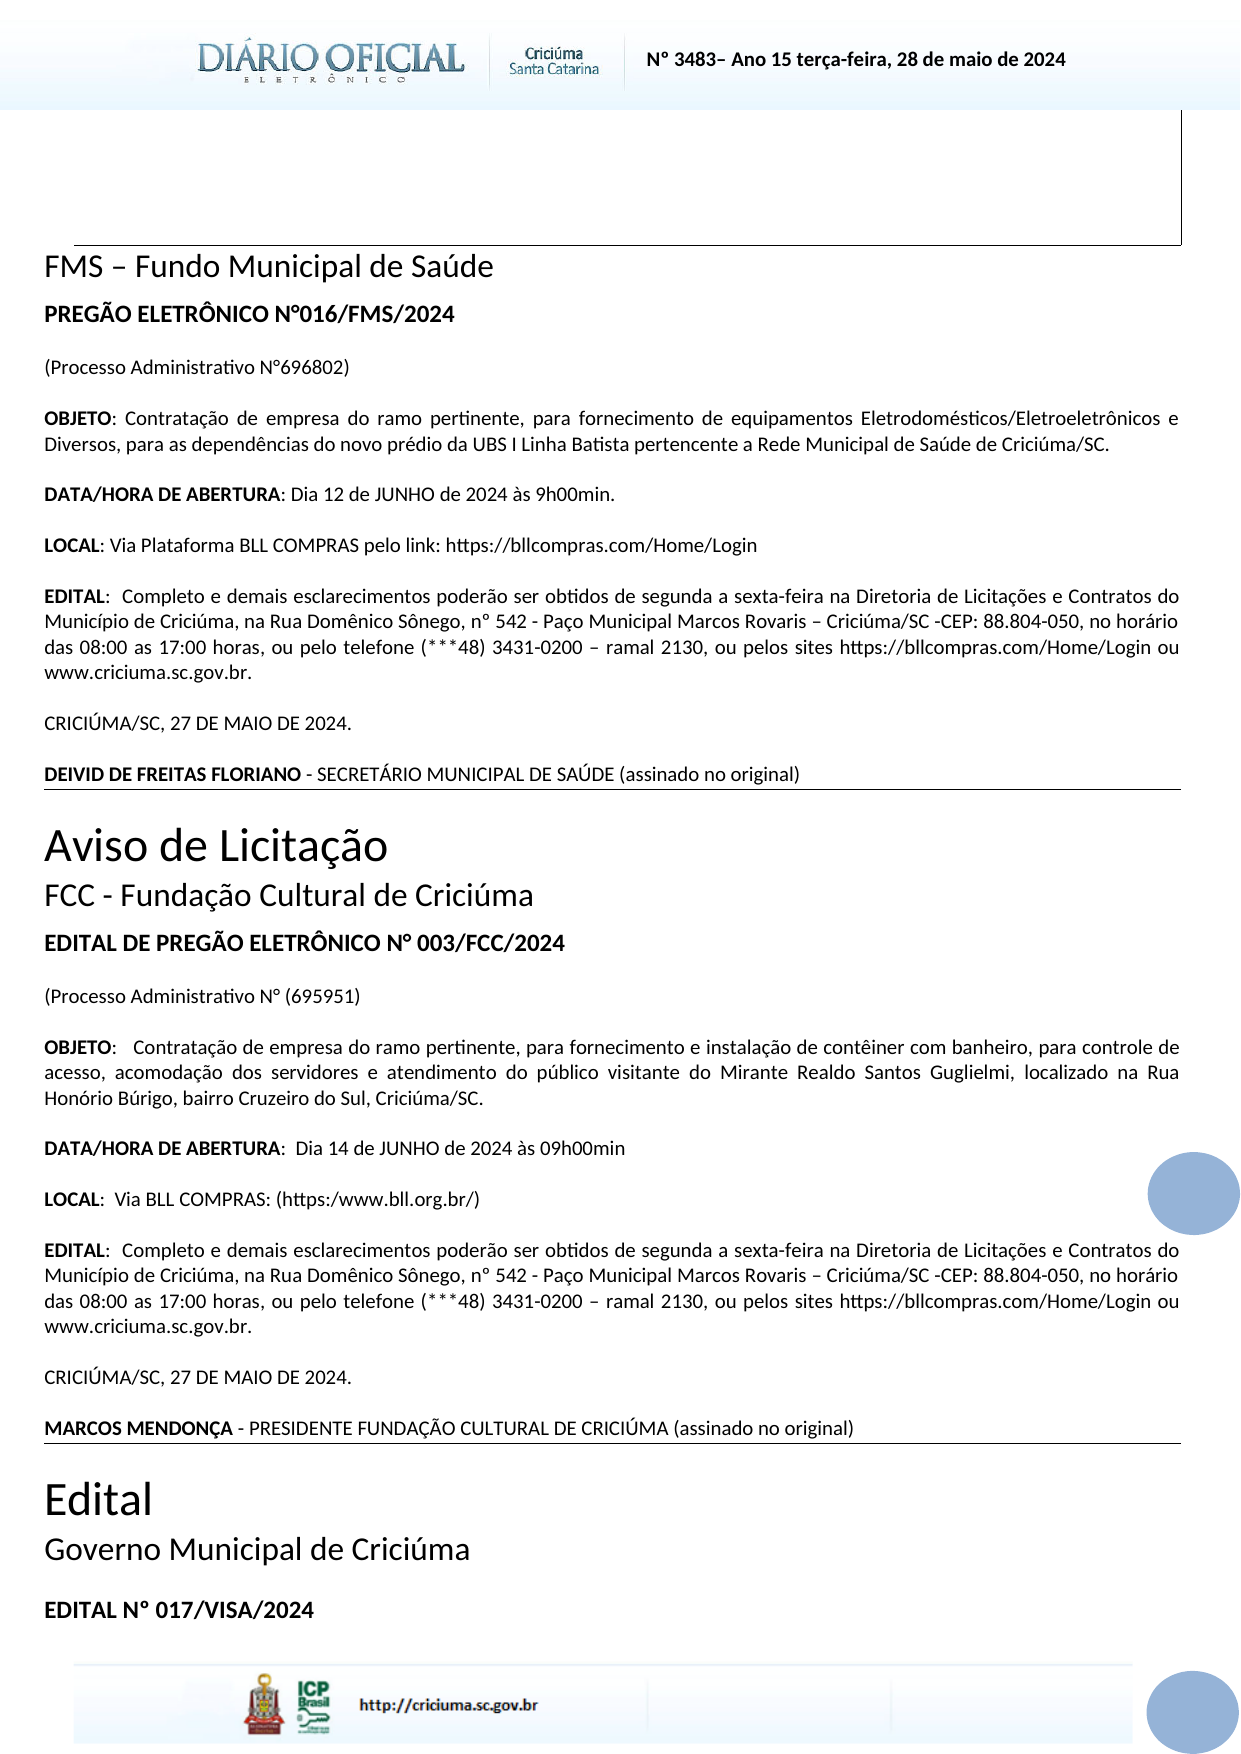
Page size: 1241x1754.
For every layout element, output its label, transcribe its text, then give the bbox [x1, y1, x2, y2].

text Aviso de Licitação [44, 815, 1181, 874]
text PREGÃO ELETRÔNICO N°016/FMS/2024 [44, 299, 1181, 329]
text CRICIÚMA/SC, 27 DE MAIO DE 2024. [44, 1364, 1181, 1390]
text CRICIÚMA/SC, 27 DE MAIO DE 2024. [44, 710, 1181, 736]
text (Processo Administrativo N°696802) [44, 354, 1181, 380]
text DATA/HORA DE ABERTURA: Dia 12 de JUNHO de 2024 às 9h00min. [44, 482, 1181, 507]
text EDITAL DE PREGÃO ELETRÔNICO N° 003/FCC/2024 [44, 927, 1181, 958]
text LOCAL: Via Plataforma BLL COMPRAS pelo link: https://bllcompras.com/Home/Login [44, 532, 1181, 558]
text Governo Municipal de Criciúma [44, 1528, 1181, 1568]
text DATA/HORA DE ABERTURA: Dia 14 de JUNHO de 2024 às 09h00min [44, 1136, 1181, 1161]
text Edital [44, 1469, 1181, 1528]
text DEIVID DE FREITAS FLORIANO - SECRETÁRIO MUNICIPAL DE SAÚDE (assinado no original) [44, 761, 1181, 789]
text EDITAL: Completo e demais esclarecimentos poderão ser obtidos de segunda a sexta-feira na Diretoria de Licitações e Contratos do Município de Criciúma, na Rua Domênico Sônego, nº 542 - Paço Municipal Marcos Rovaris – Criciúma/SC -CEP: 88.804-050, no horário das 08:00 as 17:00 horas, ou pelo telefone (***48) 3431-0200 – ramal 2130, ou pelos sites https://bllcompras.com/Home/Login ou www.criciuma.sc.gov.br. [44, 1237, 1181, 1339]
text LOCAL: Via BLL COMPRAS: (https:/www.bll.org.br/) [44, 1186, 1152, 1212]
text MARCOS MENDONÇA - PRESIDENTE FUNDAÇÃO CULTURAL DE CRICIÚMA (assinado no original) [44, 1415, 1181, 1443]
text EDITAL Nº 017/VISA/2024 [44, 1594, 1128, 1624]
text FMS – Fundo Municipal de Saúde [44, 245, 1181, 286]
text (Processo Administrativo N° (695951) [44, 983, 1181, 1008]
text OBJETO: Contratação de empresa do ramo pertinente, para fornecimento e instalação de contêiner com banheiro, para controle de acesso, acomodação dos servidores e atendimento do público visitante do Mirante Realdo Santos Guglielmi, localizado na Rua Honório Búrigo, bairro Cruzeiro do Sul, Criciúma/SC. [44, 1034, 1181, 1110]
text OBJETO: Contratação de empresa do ramo pertinente, para fornecimento de equipamentos Eletrodomésticos/Eletroeletrônicos e Diversos, para as dependências do novo prédio da UBS I Linha Batista pertencente a Rede Municipal de Saúde de Criciúma/SC. [44, 405, 1181, 456]
text FCC - Fundação Cultural de Criciúma [44, 874, 1181, 914]
text EDITAL: Completo e demais esclarecimentos poderão ser obtidos de segunda a sexta-feira na Diretoria de Licitações e Contratos do Município de Criciúma, na Rua Domênico Sônego, nº 542 - Paço Municipal Marcos Rovaris – Criciúma/SC -CEP: 88.804-050, no horário das 08:00 as 17:00 horas, ou pelo telefone (***48) 3431-0200 – ramal 2130, ou pelos sites https://bllcompras.com/Home/Login ou www.criciuma.sc.gov.br. [44, 583, 1181, 685]
